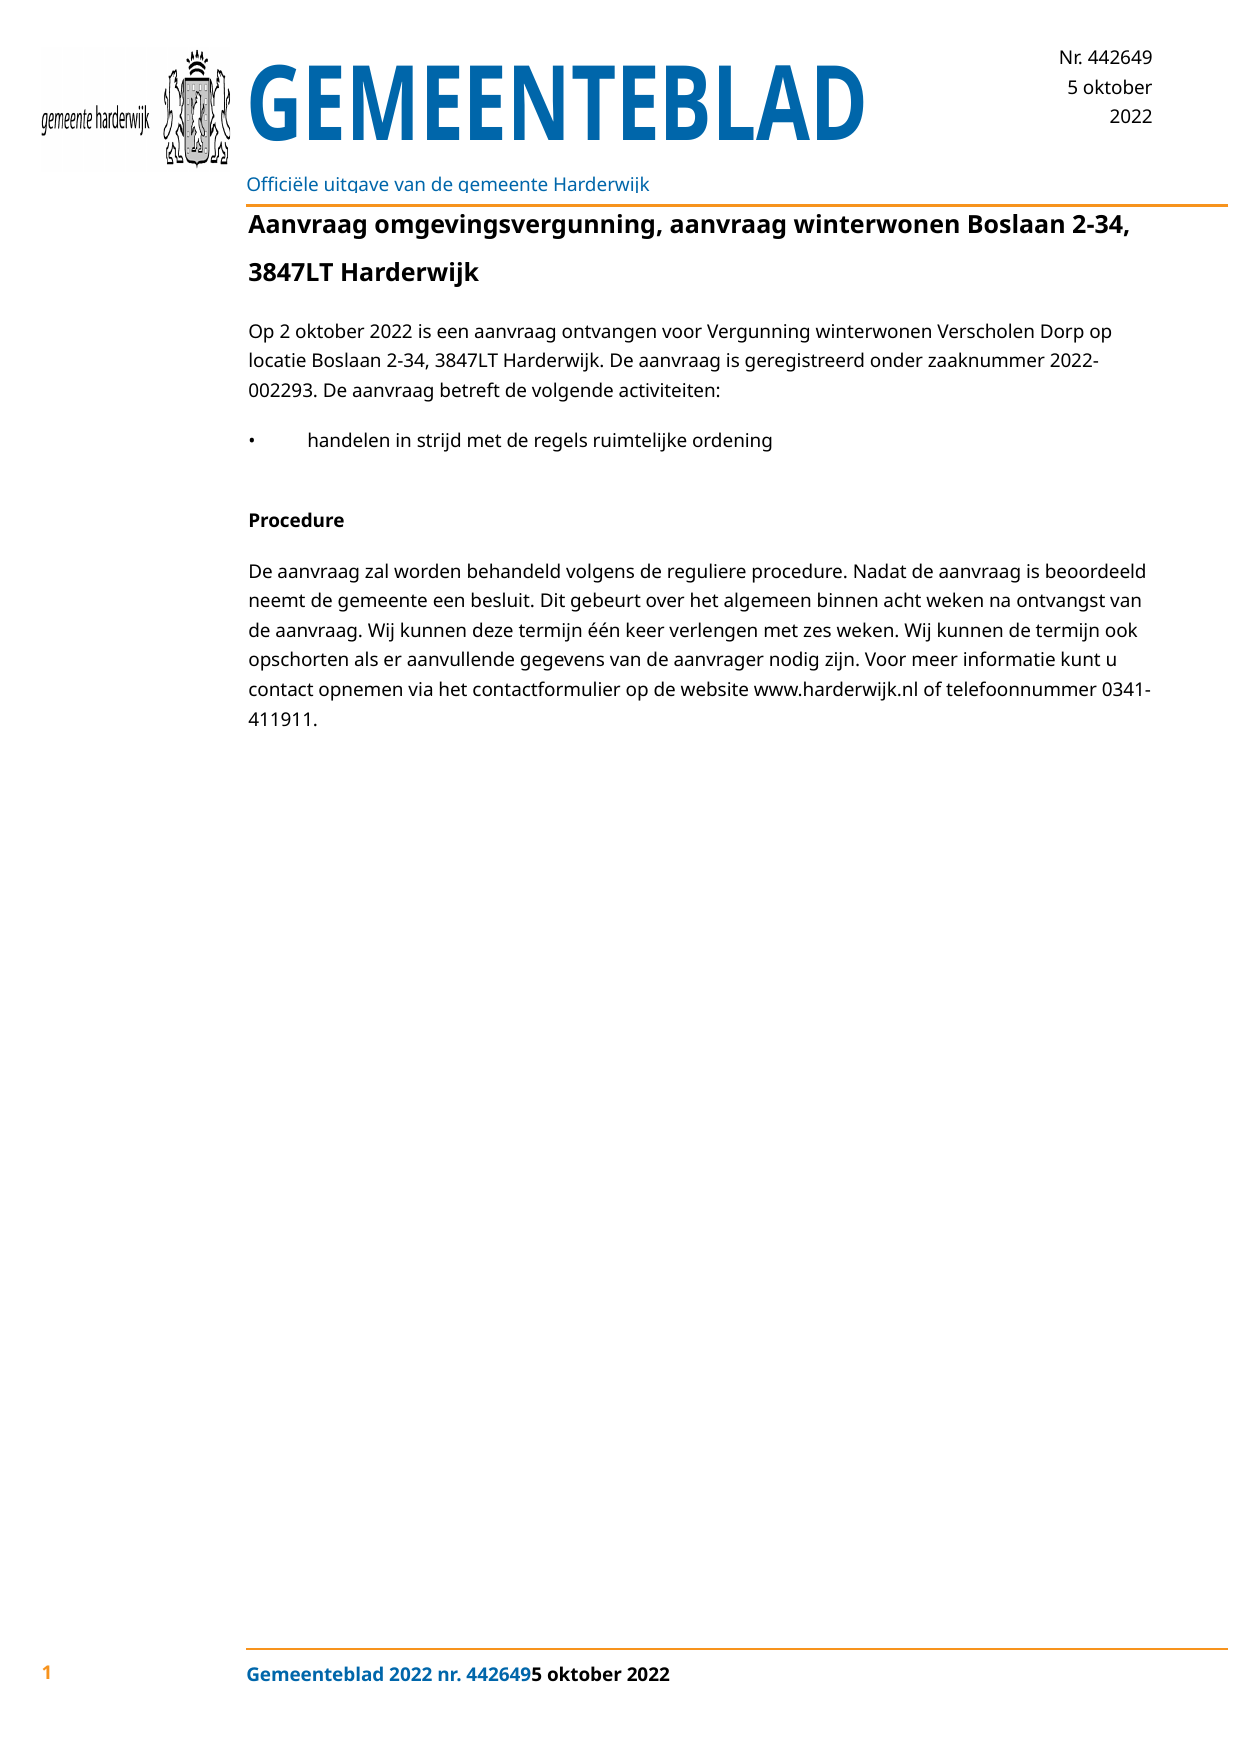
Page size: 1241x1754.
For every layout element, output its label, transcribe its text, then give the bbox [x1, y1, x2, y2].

text De aanvraag zal worden behandeld volgens de reguliere procedure. Nadat de aanvraag is beoordeeld neemt de gemeente een besluit. Dit gebeurt over het algemeen binnen acht weken na ontvangst van de aanvraag. Wij kunnen deze termijn één keer verlengen met zes weken. Wij kunnen de termijn ook opschorten als er aanvullende gegevens van de aanvrager nodig zijn. Voor meer informatie kunt u contact opnemen via het contactformulier op de website www.harderwijk.nl of telefoonnummer 0341-411911. [248, 558, 1152, 732]
picture [41, 47, 231, 172]
text Procedure [248, 507, 1152, 533]
list handelen in strijd met de regels ruimtelijke ordening [248, 427, 1152, 453]
text Op 2 oktober 2022 is een aanvraag ontvangen voor Vergunning winterwonen Verscholen Dorp op locatie Boslaan 2-34, 3847LT Harderwijk. De aanvraag is geregistreerd onder zaaknummer 2022-002293. De aanvraag betreft de volgende activiteiten: [248, 318, 1152, 403]
text Aanvraag omgevingsvergunning, aanvraag winterwonen Boslaan 2-34, 3847LT Harderwijk [248, 207, 1152, 288]
